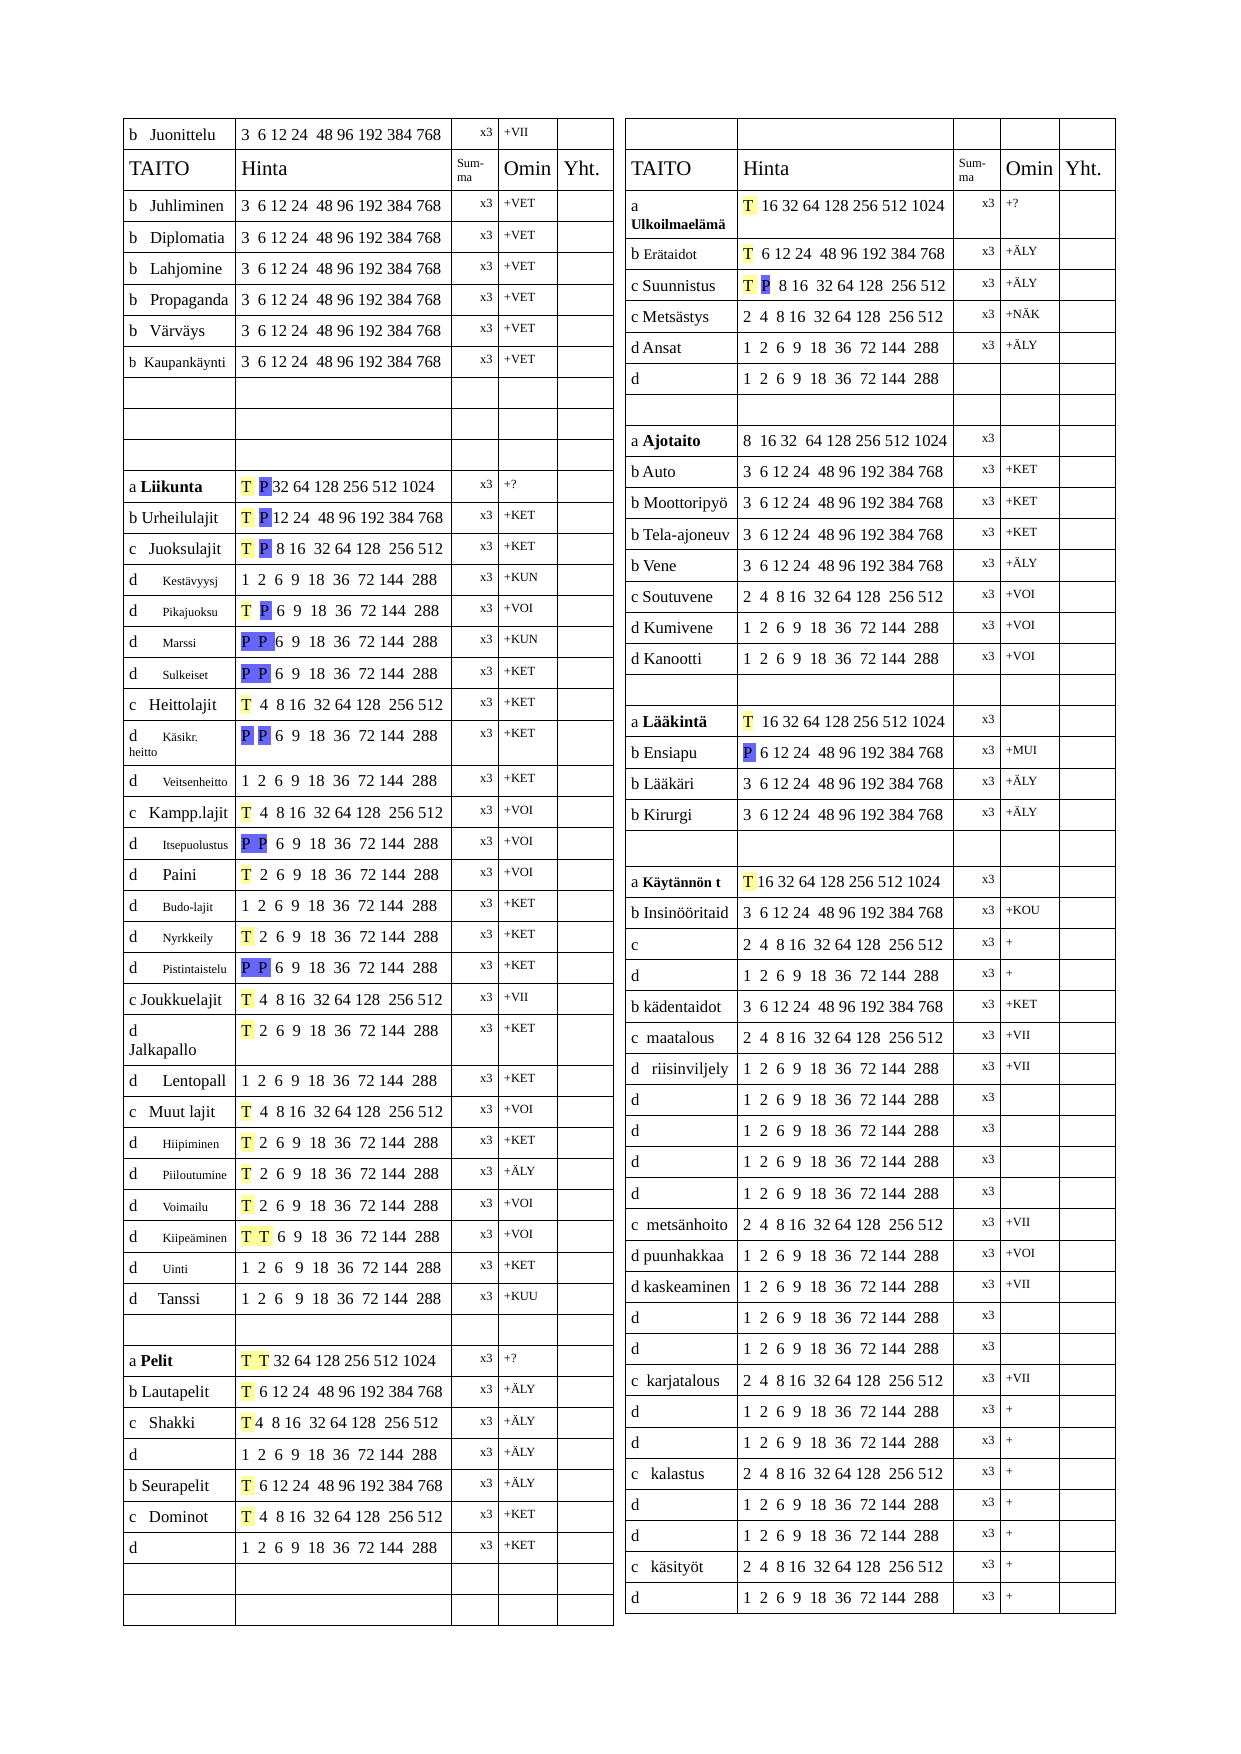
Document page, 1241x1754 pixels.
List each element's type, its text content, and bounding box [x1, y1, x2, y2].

table_cell a Käytännön t [626, 867, 737, 897]
table_cell d Marssi [124, 627, 235, 657]
table_cell [1060, 769, 1115, 798]
table_cell +ÄLY [1001, 800, 1059, 830]
table_cell c metsänhoito [626, 1209, 737, 1239]
table_cell d puunhakkaa [626, 1241, 737, 1271]
table_cell +ÄLY [1001, 333, 1059, 362]
table_cell x3 [954, 867, 1000, 897]
table_cell 3 6 12 24 48 96 192 384 768 [236, 347, 451, 377]
table_cell + [1001, 960, 1059, 990]
table_cell d Nyrkkeily [124, 922, 235, 952]
table_cell [558, 596, 613, 626]
table_cell T 4 8 16 32 64 128 256 512 [236, 984, 451, 1014]
table_cell [1001, 364, 1059, 394]
table_cell [499, 378, 557, 408]
table_cell [558, 766, 613, 796]
table_cell b Auto [626, 457, 737, 487]
table_cell [558, 440, 613, 470]
table_cell [1060, 706, 1115, 736]
table_cell 1 2 6 9 18 36 72 144 288 [236, 1066, 451, 1096]
table_cell x3 [954, 1241, 1000, 1271]
table_cell Omin [1001, 150, 1059, 190]
table_cell T 4 8 16 32 64 128 256 512 [236, 689, 451, 719]
table_cell T 16 32 64 128 256 512 1024 [738, 191, 953, 238]
table_cell b Urheilulajit [124, 503, 235, 533]
table_cell b Ensiapu [626, 737, 737, 767]
table_cell T P 8 16 32 64 128 256 512 [738, 270, 953, 300]
table_cell [558, 1502, 613, 1532]
table_cell +KET [1001, 488, 1059, 518]
table_cell b kädentaidot [626, 991, 737, 1021]
table_cell T 4 8 16 32 64 128 256 512 [236, 797, 451, 827]
table_cell d Kestävyysj [124, 565, 235, 595]
table_cell [124, 440, 235, 470]
table_cell x3 [954, 706, 1000, 736]
table_cell 1 2 6 9 18 36 72 144 288 [738, 960, 953, 990]
table_cell 1 2 6 9 18 36 72 144 288 [738, 1054, 953, 1084]
table_cell 1 2 6 9 18 36 72 144 288 [738, 1272, 953, 1302]
table_cell 1 2 6 9 18 36 72 144 288 [738, 1334, 953, 1364]
table_cell [1060, 991, 1115, 1021]
table_cell x3 [452, 1066, 498, 1096]
table_cell [236, 1564, 451, 1594]
table_cell +ÄLY [499, 1408, 557, 1438]
table_cell x3 [954, 1428, 1000, 1457]
table_cell x3 [452, 471, 498, 501]
table_cell [1060, 1147, 1115, 1177]
table_cell [1001, 1147, 1059, 1177]
table_cell +VET [499, 285, 557, 314]
table_cell P P 6 9 18 36 72 144 288 [236, 721, 451, 765]
table_cell [558, 1408, 613, 1438]
table_cell [626, 831, 737, 866]
table_cell [1060, 831, 1115, 866]
table_cell x3 [452, 828, 498, 858]
table_cell [558, 1533, 613, 1563]
table_cell x3 [954, 1490, 1000, 1520]
table_cell x3 [452, 891, 498, 921]
table_cell [1060, 1272, 1115, 1302]
table_cell 1 2 6 9 18 36 72 144 288 [236, 1284, 451, 1314]
table_cell [558, 565, 613, 595]
table_cell 1 2 6 9 18 36 72 144 288 [236, 565, 451, 595]
table_cell +VII [1001, 1209, 1059, 1239]
table_cell c Soutuvene [626, 582, 737, 612]
table_cell c kalastus [626, 1459, 737, 1489]
table_cell [626, 395, 737, 425]
table_cell x3 [452, 1408, 498, 1438]
table_cell x3 [954, 488, 1000, 518]
table_cell +KUU [499, 1284, 557, 1314]
table_cell [558, 922, 613, 952]
table_cell [499, 1315, 557, 1345]
table_cell [452, 378, 498, 408]
table_cell [1060, 1396, 1115, 1426]
table_cell c Suunnistus [626, 270, 737, 300]
table_cell c käsityöt [626, 1552, 737, 1582]
table_cell T 2 6 9 18 36 72 144 288 [236, 922, 451, 952]
table_cell x3 [452, 565, 498, 595]
table_cell [1060, 1583, 1115, 1613]
table_cell x3 [954, 613, 1000, 643]
table_cell +KUN [499, 627, 557, 657]
table_cell +ÄLY [499, 1470, 557, 1501]
table_cell +ÄLY [499, 1159, 557, 1189]
table_cell +MUI [1001, 737, 1059, 767]
table_cell x3 [452, 1097, 498, 1127]
table_cell [558, 1439, 613, 1469]
table_cell [1060, 1334, 1115, 1364]
table_cell +ÄLY [1001, 270, 1059, 300]
table_cell 1 2 6 9 18 36 72 144 288 [738, 1241, 953, 1271]
table_cell [236, 1595, 451, 1625]
table_cell [558, 1284, 613, 1314]
table_cell [558, 1595, 613, 1625]
table_cell 1 2 6 9 18 36 72 144 288 [738, 364, 953, 394]
table_cell [1060, 426, 1115, 456]
table_cell 1 2 6 9 18 36 72 144 288 [738, 1521, 953, 1551]
table_cell x3 [954, 737, 1000, 767]
table_cell x3 [452, 253, 498, 283]
table_cell x3 [452, 1439, 498, 1469]
table_cell [558, 534, 613, 564]
table_cell Yht. [558, 150, 613, 190]
table_cell P 6 12 24 48 96 192 384 768 [738, 737, 953, 767]
table_cell TAITO [626, 150, 737, 190]
table_cell 1 2 6 9 18 36 72 144 288 [738, 1396, 953, 1426]
table_cell T P 12 24 48 96 192 384 768 [236, 503, 451, 533]
table_cell d [626, 1521, 737, 1551]
table_cell + [1001, 929, 1059, 959]
table_cell [124, 378, 235, 408]
table_cell [124, 1595, 235, 1625]
table_cell +VOI [499, 596, 557, 626]
table_cell T T 32 64 128 256 512 1024 [236, 1346, 451, 1376]
table_cell x3 [452, 191, 498, 221]
table_cell 3 6 12 24 48 96 192 384 768 [738, 769, 953, 798]
table_cell [1060, 1054, 1115, 1084]
table_cell [1001, 119, 1059, 149]
table_cell T T 6 9 18 36 72 144 288 [236, 1221, 451, 1251]
table_cell x3 [954, 898, 1000, 928]
table_cell [558, 191, 613, 221]
table_cell [1060, 239, 1115, 269]
table_cell [558, 378, 613, 408]
table_cell [1060, 867, 1115, 897]
table_cell [626, 119, 737, 149]
table_cell 1 2 6 9 18 36 72 144 288 [738, 644, 953, 674]
table_cell [558, 689, 613, 719]
table_cell d Pikajuoksu [124, 596, 235, 626]
table_cell +? [499, 1346, 557, 1376]
table_cell +KOU [1001, 898, 1059, 928]
table_cell +KET [499, 534, 557, 564]
table_cell x3 [452, 627, 498, 657]
table_cell x3 [954, 1116, 1000, 1146]
table_cell b Lahjomine [124, 253, 235, 283]
table_cell + [1001, 1428, 1059, 1457]
table_cell [558, 891, 613, 921]
table_cell 2 4 8 16 32 64 128 256 512 [738, 1023, 953, 1053]
table_cell [558, 347, 613, 377]
table_cell [452, 1564, 498, 1594]
table_cell 3 6 12 24 48 96 192 384 768 [738, 800, 953, 830]
table_cell [558, 119, 613, 149]
table_cell [626, 675, 737, 705]
table_cell d Tanssi [124, 1284, 235, 1314]
table_cell T P 32 64 128 256 512 1024 [236, 471, 451, 501]
table_cell [558, 503, 613, 533]
table_cell [236, 378, 451, 408]
table_cell b Insinööritaid [626, 898, 737, 928]
table_cell d Pistintaistelu [124, 953, 235, 983]
table_cell [558, 953, 613, 983]
table_cell [452, 440, 498, 470]
table_cell 3 6 12 24 48 96 192 384 768 [738, 991, 953, 1021]
table_cell +VOI [1001, 1241, 1059, 1271]
table_cell b Seurapelit [124, 1470, 235, 1501]
table_cell x3 [452, 1533, 498, 1563]
table_cell c Juoksulajit [124, 534, 235, 564]
table_cell b Kirurgi [626, 800, 737, 830]
table_cell x3 [452, 984, 498, 1014]
table_cell +VOI [499, 1097, 557, 1127]
table_cell 1 2 6 9 18 36 72 144 288 [738, 1428, 953, 1457]
table_cell 1 2 6 9 18 36 72 144 288 [738, 613, 953, 643]
table_cell 2 4 8 16 32 64 128 256 512 [738, 929, 953, 959]
table_cell [1060, 737, 1115, 767]
table_cell [1060, 1521, 1115, 1551]
table_cell b Värväys [124, 316, 235, 346]
table_cell [1060, 960, 1115, 990]
table_cell [558, 1159, 613, 1189]
table_cell d Paini [124, 860, 235, 889]
table_cell [1001, 867, 1059, 897]
table_cell [1060, 1241, 1115, 1271]
table_cell [236, 409, 451, 439]
table_cell T 2 6 9 18 36 72 144 288 [236, 1015, 451, 1064]
table_cell [1001, 675, 1059, 705]
table_cell x3 [954, 333, 1000, 362]
table_cell +VII [499, 984, 557, 1014]
table_cell [1060, 270, 1115, 300]
table_cell x3 [452, 1190, 498, 1220]
table_cell [1001, 395, 1059, 425]
table_cell +ÄLY [499, 1439, 557, 1469]
table_cell T 6 12 24 48 96 192 384 768 [236, 1470, 451, 1501]
table_cell +KET [499, 1502, 557, 1532]
table_cell x3 [452, 1346, 498, 1376]
table_cell x3 [452, 658, 498, 688]
table_cell TAITO [124, 150, 235, 190]
table_cell T 2 6 9 18 36 72 144 288 [236, 1159, 451, 1189]
table_cell x3 [452, 721, 498, 765]
table_cell [236, 440, 451, 470]
table_cell x3 [452, 1253, 498, 1282]
table_cell [954, 831, 1000, 866]
table_cell d Kiipeäminen [124, 1221, 235, 1251]
table_cell 2 4 8 16 32 64 128 256 512 [738, 582, 953, 612]
table_cell T P 8 16 32 64 128 256 512 [236, 534, 451, 564]
table_cell 1 2 6 9 18 36 72 144 288 [738, 1116, 953, 1146]
table_cell [558, 253, 613, 283]
table_cell 2 4 8 16 32 64 128 256 512 [738, 1209, 953, 1239]
table_cell x3 [954, 1396, 1000, 1426]
table_cell + [1001, 1521, 1059, 1551]
table_cell [1060, 1552, 1115, 1582]
table_cell [1060, 1459, 1115, 1489]
table_cell d [626, 1147, 737, 1177]
table_cell [558, 471, 613, 501]
table_cell +KET [1001, 991, 1059, 1021]
table_cell [1060, 1303, 1115, 1333]
table_cell [558, 1015, 613, 1064]
table_cell c Dominot [124, 1502, 235, 1532]
table_cell T 6 12 24 48 96 192 384 768 [738, 239, 953, 269]
table_cell b Vene [626, 550, 737, 581]
table_cell +KET [499, 922, 557, 952]
table_cell 1 2 6 9 18 36 72 144 288 [738, 1303, 953, 1333]
table_cell [1060, 800, 1115, 830]
table_cell Sum-ma [954, 150, 1000, 190]
table_cell d [124, 1439, 235, 1469]
table_cell [1060, 1178, 1115, 1208]
table_cell 3 6 12 24 48 96 192 384 768 [738, 898, 953, 928]
table_cell +KET [1001, 457, 1059, 487]
table_cell 3 6 12 24 48 96 192 384 768 [236, 253, 451, 283]
table_cell x3 [452, 1221, 498, 1251]
table_cell [558, 1470, 613, 1501]
table_cell +KET [499, 1015, 557, 1064]
table_cell [1060, 457, 1115, 487]
table_cell 3 6 12 24 48 96 192 384 768 [738, 488, 953, 518]
table_cell d Hiipiminen [124, 1128, 235, 1158]
table_cell [738, 395, 953, 425]
table_cell [1060, 898, 1115, 928]
table_cell 1 2 6 9 18 36 72 144 288 [738, 1147, 953, 1177]
table_cell T 4 8 16 32 64 128 256 512 [236, 1097, 451, 1127]
table_cell x3 [954, 1054, 1000, 1084]
table_cell d Jalkapallo [124, 1015, 235, 1064]
table_cell d Voimailu [124, 1190, 235, 1220]
table_cell d [626, 1085, 737, 1115]
table_cell x3 [954, 769, 1000, 798]
table_cell [738, 831, 953, 866]
table_cell +KET [499, 503, 557, 533]
table_cell +VII [1001, 1023, 1059, 1053]
table_cell +VOI [499, 1221, 557, 1251]
table_cell +VII [1001, 1054, 1059, 1084]
table_cell [1060, 675, 1115, 705]
table_cell + [1001, 1396, 1059, 1426]
table_cell [1001, 1334, 1059, 1364]
table_cell [1001, 1085, 1059, 1115]
table_cell x3 [954, 1023, 1000, 1053]
table_cell [1060, 1085, 1115, 1115]
table_cell 1 2 6 9 18 36 72 144 288 [738, 333, 953, 362]
table_cell Hinta [738, 150, 953, 190]
table_cell [1001, 1303, 1059, 1333]
table_cell x3 [954, 644, 1000, 674]
table_cell P P 6 9 18 36 72 144 288 [236, 953, 451, 983]
table_cell [499, 1564, 557, 1594]
table_cell c Muut lajit [124, 1097, 235, 1127]
table_cell x3 [954, 1209, 1000, 1239]
table_cell +VOI [499, 797, 557, 827]
table_cell [558, 658, 613, 688]
table_cell c Heittolajit [124, 689, 235, 719]
table_cell x3 [954, 239, 1000, 269]
table_cell [1001, 706, 1059, 736]
table_cell x3 [954, 1459, 1000, 1489]
table_cell [558, 1346, 613, 1376]
table_cell +NÄK [1001, 301, 1059, 331]
table_cell +VII [1001, 1365, 1059, 1395]
table_cell 3 6 12 24 48 96 192 384 768 [236, 222, 451, 252]
table_cell x3 [954, 800, 1000, 830]
table_cell +VOI [499, 860, 557, 889]
table_cell x3 [452, 534, 498, 564]
table_cell a Liikunta [124, 471, 235, 501]
table_cell [1001, 831, 1059, 866]
table_cell T 16 32 64 128 256 512 1024 [738, 867, 953, 897]
table_cell x3 [452, 797, 498, 827]
table_cell d Kanootti [626, 644, 737, 674]
table_cell +KET [499, 1253, 557, 1282]
table_cell +KET [499, 721, 557, 765]
table_cell x3 [954, 270, 1000, 300]
table_cell x3 [452, 1159, 498, 1189]
table_cell b Propaganda [124, 285, 235, 314]
table_cell d [124, 1533, 235, 1563]
table_cell [1060, 1209, 1115, 1239]
table_cell x3 [954, 426, 1000, 456]
table_cell x3 [452, 1128, 498, 1158]
table_cell P P 6 9 18 36 72 144 288 [236, 828, 451, 858]
table_cell [499, 1595, 557, 1625]
table_cell T 4 8 16 32 64 128 256 512 [236, 1408, 451, 1438]
table_cell x3 [954, 929, 1000, 959]
table_cell +VII [1001, 1272, 1059, 1302]
table_cell x3 [954, 1085, 1000, 1115]
table_cell x3 [954, 582, 1000, 612]
table_cell [1060, 119, 1115, 149]
table_cell d [626, 1428, 737, 1457]
table_cell [558, 627, 613, 657]
table_cell +KET [499, 953, 557, 983]
table_cell x3 [954, 1583, 1000, 1613]
table_cell P P 6 9 18 36 72 144 288 [236, 658, 451, 688]
table_cell c maatalous [626, 1023, 737, 1053]
table_cell d Lentopall [124, 1066, 235, 1096]
table_cell x3 [452, 1015, 498, 1064]
table_cell d Piiloutumine [124, 1159, 235, 1189]
table_cell d Itsepuolustus [124, 828, 235, 858]
table_cell d Sulkeiset [124, 658, 235, 688]
table_cell d Uinti [124, 1253, 235, 1282]
table_cell [1060, 301, 1115, 331]
table_cell [558, 828, 613, 858]
table_cell + [1001, 1490, 1059, 1520]
table_cell [558, 1190, 613, 1220]
table_cell [558, 1253, 613, 1282]
table_cell d Kumivene [626, 613, 737, 643]
table_cell b Moottoripyö [626, 488, 737, 518]
table_cell d [626, 1490, 737, 1520]
table_cell +ÄLY [499, 1377, 557, 1407]
table_cell [558, 1377, 613, 1407]
table_cell + [1001, 1552, 1059, 1582]
table_cell 8 16 32 64 128 256 512 1024 [738, 426, 953, 456]
table_cell [1060, 488, 1115, 518]
table_cell 3 6 12 24 48 96 192 384 768 [236, 119, 451, 149]
table_cell d Ansat [626, 333, 737, 362]
table_cell x3 [452, 1284, 498, 1314]
table_cell x3 [452, 860, 498, 889]
table_cell [1060, 364, 1115, 394]
table_cell c Kampp.lajit [124, 797, 235, 827]
table_cell 3 6 12 24 48 96 192 384 768 [738, 457, 953, 487]
table_cell 1 2 6 9 18 36 72 144 288 [738, 1583, 953, 1613]
table_cell +KET [499, 1533, 557, 1563]
table_cell d [626, 364, 737, 394]
table_cell 1 2 6 9 18 36 72 144 288 [738, 1178, 953, 1208]
table_cell d [626, 1396, 737, 1426]
table_cell +VII [499, 119, 557, 149]
table_cell +KET [1001, 519, 1059, 549]
table_cell d Käsikr. heitto [124, 721, 235, 765]
table_cell d [626, 1116, 737, 1146]
table_cell x3 [452, 766, 498, 796]
table_cell Yht. [1060, 150, 1115, 190]
table_cell [1060, 1490, 1115, 1520]
table_cell [124, 1564, 235, 1594]
table_cell [1060, 582, 1115, 612]
table_cell Hinta [236, 150, 451, 190]
table_cell 3 6 12 24 48 96 192 384 768 [738, 550, 953, 581]
table_cell d riisinviljely [626, 1054, 737, 1084]
table_cell +VET [499, 222, 557, 252]
table_cell 2 4 8 16 32 64 128 256 512 [738, 1365, 953, 1395]
table_cell d Budo-lajit [124, 891, 235, 921]
table_cell [1060, 929, 1115, 959]
table_cell x3 [954, 301, 1000, 331]
table_cell [558, 1221, 613, 1251]
table_cell [1001, 426, 1059, 456]
table_cell 3 6 12 24 48 96 192 384 768 [738, 519, 953, 549]
table_cell 2 4 8 16 32 64 128 256 512 [738, 1459, 953, 1489]
table_cell +ÄLY [1001, 239, 1059, 269]
table_cell [452, 1315, 498, 1345]
table_cell x3 [954, 960, 1000, 990]
table_cell a Ajotaito [626, 426, 737, 456]
table_cell [558, 409, 613, 439]
table_cell a Pelit [124, 1346, 235, 1376]
table_cell d [626, 1334, 737, 1364]
table_cell [558, 316, 613, 346]
table_cell +VET [499, 191, 557, 221]
table_cell x3 [452, 222, 498, 252]
table_cell b Lääkäri [626, 769, 737, 798]
table_cell T 4 8 16 32 64 128 256 512 [236, 1502, 451, 1532]
table_cell x3 [954, 191, 1000, 238]
table_cell b Juonittelu [124, 119, 235, 149]
table_cell +ÄLY [1001, 550, 1059, 581]
table_cell [558, 1066, 613, 1096]
table_cell 3 6 12 24 48 96 192 384 768 [236, 191, 451, 221]
table_cell x3 [954, 1272, 1000, 1302]
table_cell +KET [499, 891, 557, 921]
table_cell P P 6 9 18 36 72 144 288 [236, 627, 451, 657]
table_cell x3 [452, 1377, 498, 1407]
table_cell [558, 1128, 613, 1158]
table_cell +KET [499, 1066, 557, 1096]
table_cell T 2 6 9 18 36 72 144 288 [236, 1190, 451, 1220]
table_cell 1 2 6 9 18 36 72 144 288 [236, 1439, 451, 1469]
table_cell [558, 984, 613, 1014]
table_cell 1 2 6 9 18 36 72 144 288 [236, 1533, 451, 1563]
table_cell [452, 1595, 498, 1625]
table_cell x3 [954, 1178, 1000, 1208]
table_cell x3 [452, 285, 498, 314]
table_cell [558, 1315, 613, 1345]
table_cell +VOI [499, 1190, 557, 1220]
table_cell +KET [499, 766, 557, 796]
table_cell 1 2 6 9 18 36 72 144 288 [738, 1490, 953, 1520]
table_cell c [626, 929, 737, 959]
table_cell 3 6 12 24 48 96 192 384 768 [236, 316, 451, 346]
table_cell + [1001, 1459, 1059, 1489]
table_cell c karjatalous [626, 1365, 737, 1395]
table_cell b Lautapelit [124, 1377, 235, 1407]
table_cell [558, 1097, 613, 1127]
table_cell [954, 364, 1000, 394]
table_cell [499, 440, 557, 470]
table_cell b Tela-ajoneuv [626, 519, 737, 549]
table_cell +ÄLY [1001, 769, 1059, 798]
table_cell T P 6 9 18 36 72 144 288 [236, 596, 451, 626]
table_cell [558, 721, 613, 765]
table_cell a Ulkoilmaelämä [626, 191, 737, 238]
table_cell [1060, 1428, 1115, 1457]
table_cell x3 [452, 689, 498, 719]
table_cell T 16 32 64 128 256 512 1024 [738, 706, 953, 736]
table_cell x3 [452, 119, 498, 149]
table_cell [1060, 191, 1115, 238]
table_cell [1060, 644, 1115, 674]
table_cell d [626, 1303, 737, 1333]
table_cell +? [499, 471, 557, 501]
table_cell x3 [452, 1502, 498, 1532]
table_cell +KUN [499, 565, 557, 595]
table_cell c Joukkuelajit [124, 984, 235, 1014]
table_cell x3 [452, 347, 498, 377]
table_cell d [626, 960, 737, 990]
table_cell x3 [452, 316, 498, 346]
table_cell 1 2 6 9 18 36 72 144 288 [236, 1253, 451, 1282]
table_cell d kaskeaminen [626, 1272, 737, 1302]
table_cell 1 2 6 9 18 36 72 144 288 [738, 1085, 953, 1115]
table_cell + [1001, 1583, 1059, 1613]
table_cell c Metsästys [626, 301, 737, 331]
table_cell +VOI [1001, 644, 1059, 674]
table_cell +KET [499, 658, 557, 688]
table_cell x3 [954, 519, 1000, 549]
table_cell x3 [954, 991, 1000, 1021]
table_cell [1060, 395, 1115, 425]
table_cell x3 [452, 503, 498, 533]
table_cell [236, 1315, 451, 1345]
table_cell [124, 1315, 235, 1345]
table_cell d [626, 1178, 737, 1208]
table_cell [452, 409, 498, 439]
table_cell [1060, 1365, 1115, 1395]
table_cell Omin [499, 150, 557, 190]
table_cell x3 [452, 953, 498, 983]
table_cell [954, 675, 1000, 705]
table_cell [558, 222, 613, 252]
table_cell x3 [954, 550, 1000, 581]
table_cell T 6 12 24 48 96 192 384 768 [236, 1377, 451, 1407]
table_cell 3 6 12 24 48 96 192 384 768 [236, 285, 451, 314]
table_cell b Erätaidot [626, 239, 737, 269]
table_cell Sum-ma [452, 150, 498, 190]
table_cell b Juhliminen [124, 191, 235, 221]
table_cell +KET [499, 689, 557, 719]
table_cell [1060, 519, 1115, 549]
table_cell +VET [499, 347, 557, 377]
table_cell x3 [452, 596, 498, 626]
table_cell +KET [499, 1128, 557, 1158]
table_cell +VET [499, 253, 557, 283]
table_cell x3 [954, 1147, 1000, 1177]
table_cell 1 2 6 9 18 36 72 144 288 [236, 766, 451, 796]
table_cell [558, 797, 613, 827]
table_cell [1060, 613, 1115, 643]
table_cell [558, 860, 613, 889]
table_cell [124, 409, 235, 439]
table_cell x3 [452, 1470, 498, 1501]
table_cell a Lääkintä [626, 706, 737, 736]
table_cell x3 [954, 1521, 1000, 1551]
table_cell c Shakki [124, 1408, 235, 1438]
table_cell [954, 395, 1000, 425]
table_cell d [626, 1583, 737, 1613]
table_cell T 2 6 9 18 36 72 144 288 [236, 1128, 451, 1158]
table_cell b Diplomatia [124, 222, 235, 252]
table_cell x3 [954, 1365, 1000, 1395]
table_cell x3 [954, 457, 1000, 487]
table_cell [1060, 333, 1115, 362]
table_cell x3 [954, 1552, 1000, 1582]
table_cell b Kaupankäynti [124, 347, 235, 377]
table_cell T 2 6 9 18 36 72 144 288 [236, 860, 451, 889]
table_cell [1060, 550, 1115, 581]
table_cell 2 4 8 16 32 64 128 256 512 [738, 301, 953, 331]
table_cell [1001, 1116, 1059, 1146]
table_cell [558, 1564, 613, 1594]
table_cell +? [1001, 191, 1059, 238]
table_cell [499, 409, 557, 439]
table_cell x3 [954, 1334, 1000, 1364]
table_cell [558, 285, 613, 314]
table_cell +VOI [499, 828, 557, 858]
table_cell +VOI [1001, 582, 1059, 612]
table_cell [738, 675, 953, 705]
table_cell [738, 119, 953, 149]
table_cell 2 4 8 16 32 64 128 256 512 [738, 1552, 953, 1582]
table_cell [1060, 1023, 1115, 1053]
table_cell [1001, 1178, 1059, 1208]
table_cell d Veitsenheitto [124, 766, 235, 796]
table_cell +VET [499, 316, 557, 346]
table_cell x3 [954, 1303, 1000, 1333]
table_cell [1060, 1116, 1115, 1146]
table_cell [954, 119, 1000, 149]
table_cell +VOI [1001, 613, 1059, 643]
table_cell 1 2 6 9 18 36 72 144 288 [236, 891, 451, 921]
table_cell x3 [452, 922, 498, 952]
